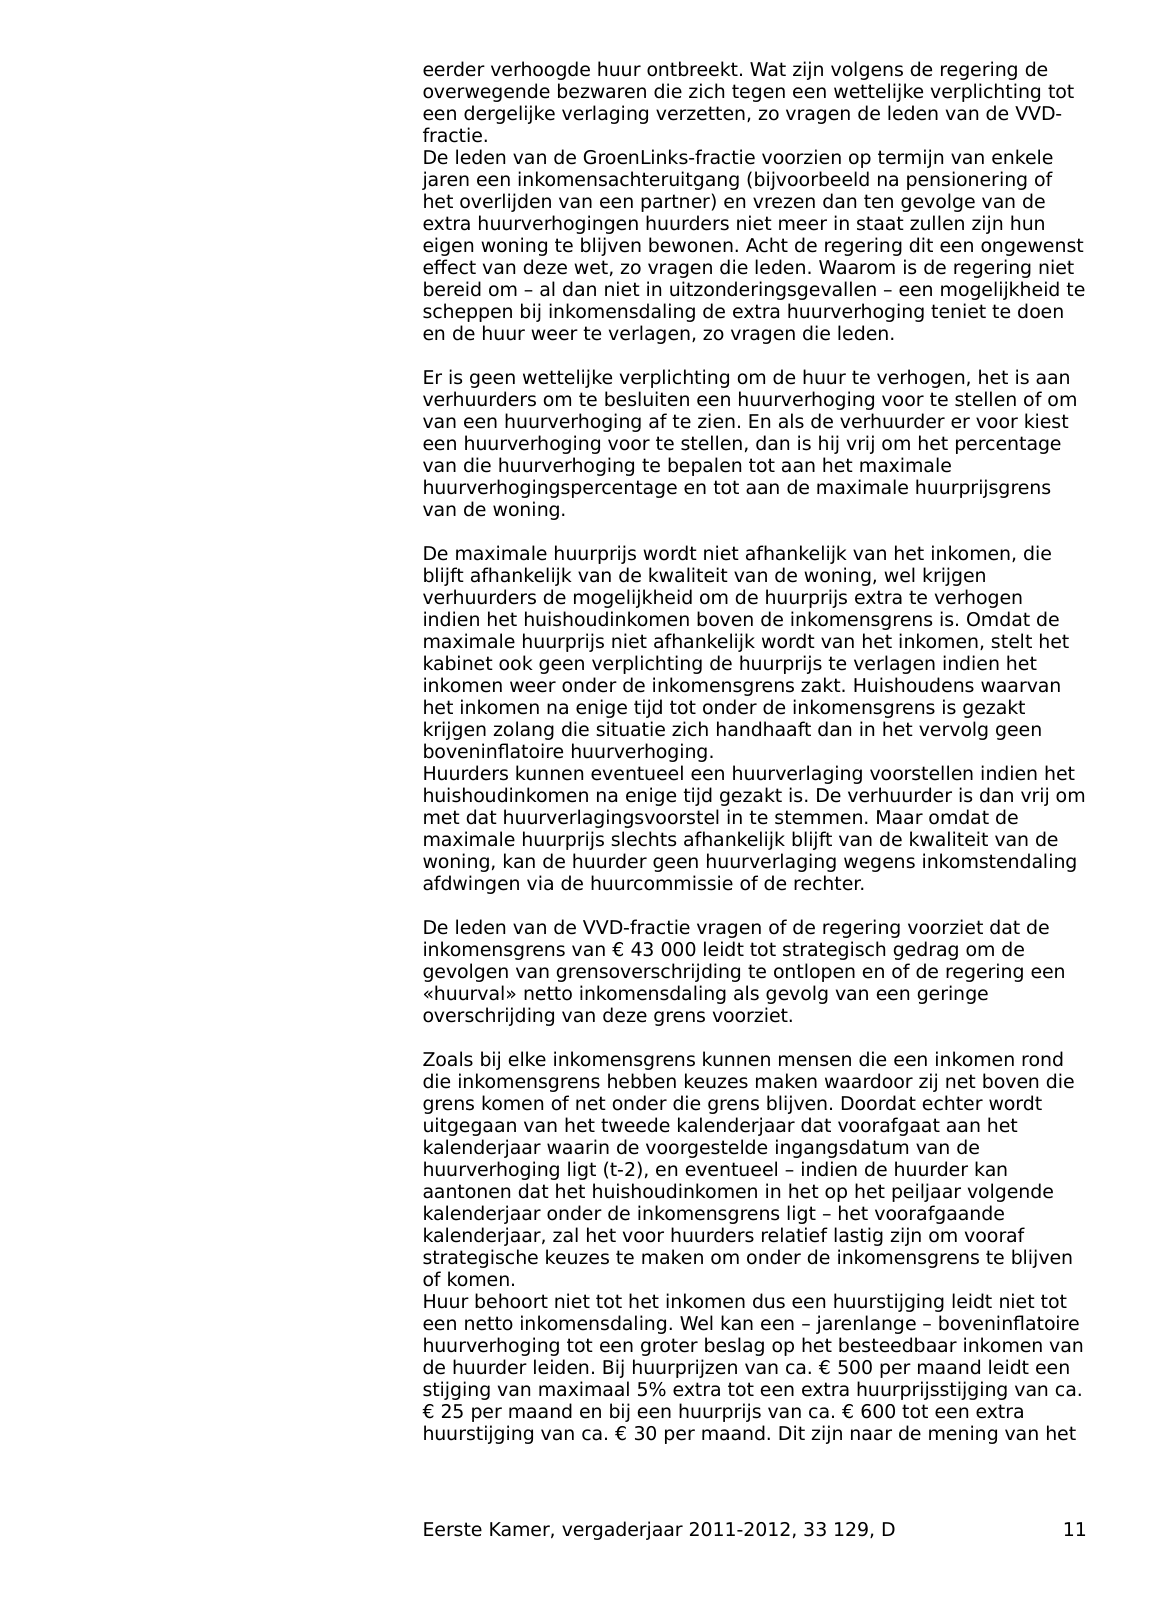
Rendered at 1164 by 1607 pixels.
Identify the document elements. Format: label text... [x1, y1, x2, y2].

text Er is geen wettelijke verplichting om de huur te verhogen, het is aan verhuurders om te besluiten een huurverhoging voor te stellen of om van een huurverhoging af te zien. En als de verhuurder er voor kiest een huurverhoging voor te stellen, dan is hij vrij om het percentage van die huurverhoging te bepalen tot aan het maximale huurverhogingspercentage en tot aan de maximale huurprijsgrens van de woning. [422, 367, 1087, 521]
text Huur behoort niet tot het inkomen dus een huurstijging leidt niet tot een netto inkomensdaling. Wel kan een – jarenlange – boveninflatoire huurverhoging tot een groter beslag op het besteedbaar inkomen van de huurder leiden. Bij huurprijzen van ca. € 500 per maand leidt een stijging van maximaal 5% extra tot een extra huurprijsstijging van ca. € 25 per maand en bij een huurprijs van ca. € 600 tot een extra huurstijging van ca. € 30 per maand. Dit zijn naar de mening van het [422, 1291, 1087, 1444]
text De leden van de VVD-fractie vragen of de regering voorziet dat de inkomensgrens van € 43 000 leidt tot strategisch gedrag om de gevolgen van grensoverschrijding te ontlopen en of de regering een «huurval» netto inkomensdaling als gevolg van een geringe overschrijding van deze grens voorziet. [422, 917, 1087, 1027]
text Huurders kunnen eventueel een huurverlaging voorstellen indien het huishoudinkomen na enige tijd gezakt is. De verhuurder is dan vrij om met dat huurverlagingsvoorstel in te stemmen. Maar omdat de maximale huurprijs slechts afhankelijk blijft van de kwaliteit van de woning, kan de huurder geen huurverlaging wegens inkomstendaling afdwingen via de huurcommissie of de rechter. [422, 763, 1087, 895]
text eerder verhoogde huur ontbreekt. Wat zijn volgens de regering de overwegende bezwaren die zich tegen een wettelijke verplichting tot een dergelijke verlaging verzetten, zo vragen de leden van de VVD-fractie. [422, 59, 1087, 147]
text De maximale huurprijs wordt niet afhankelijk van het inkomen, die blijft afhankelijk van de kwaliteit van de woning, wel krijgen verhuurders de mogelijkheid om de huurprijs extra te verhogen indien het huishoudinkomen boven de inkomensgrens is. Omdat de maximale huurprijs niet afhankelijk wordt van het inkomen, stelt het kabinet ook geen verplichting de huurprijs te verlagen indien het inkomen weer onder de inkomensgrens zakt. Huishoudens waarvan het inkomen na enige tijd tot onder de inkomensgrens is gezakt krijgen zolang die situatie zich handhaaft dan in het vervolg geen boveninflatoire huurverhoging. [422, 543, 1087, 763]
text Zoals bij elke inkomensgrens kunnen mensen die een inkomen rond die inkomensgrens hebben keuzes maken waardoor zij net boven die grens komen of net onder die grens blijven. Doordat echter wordt uitgegaan van het tweede kalenderjaar dat voorafgaat aan het kalenderjaar waarin de voorgestelde ingangsdatum van de huurverhoging ligt (t-2), en eventueel – indien de huurder kan aantonen dat het huishoudinkomen in het op het peiljaar volgende kalenderjaar onder de inkomensgrens ligt – het voorafgaande kalenderjaar, zal het voor huurders relatief lastig zijn om vooraf strategische keuzes te maken om onder de inkomensgrens te blijven of komen. [422, 1049, 1087, 1291]
text De leden van de GroenLinks-fractie voorzien op termijn van enkele jaren een inkomensachteruitgang (bijvoorbeeld na pensionering of het overlijden van een partner) en vrezen dan ten gevolge van de extra huurverhogingen huurders niet meer in staat zullen zijn hun eigen woning te blijven bewonen. Acht de regering dit een ongewenst effect van deze wet, zo vragen die leden. Waarom is de regering niet bereid om – al dan niet in uitzonderingsgevallen – een mogelijkheid te scheppen bij inkomensdaling de extra huurverhoging teniet te doen en de huur weer te verlagen, zo vragen die leden. [422, 147, 1087, 345]
